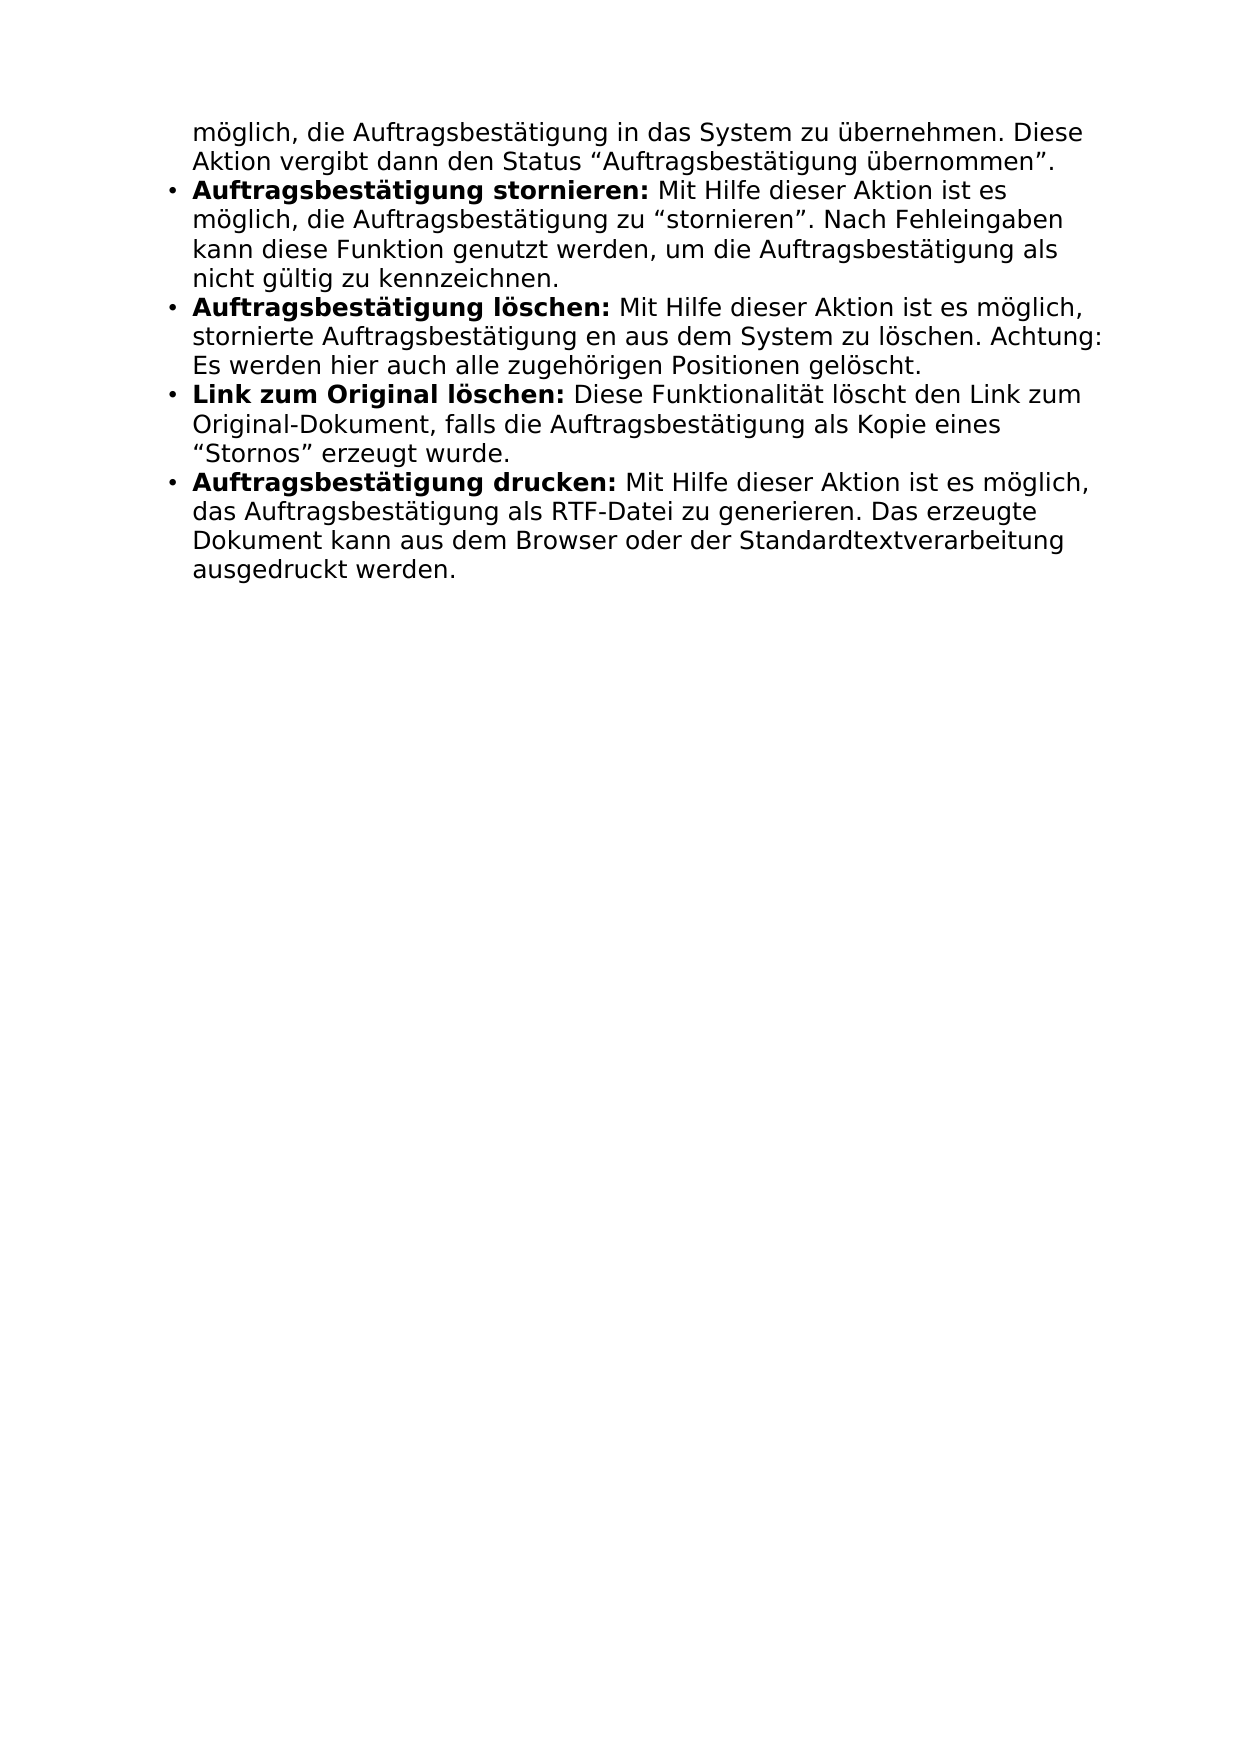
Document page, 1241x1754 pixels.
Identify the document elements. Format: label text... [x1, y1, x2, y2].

list Auftragsbestätigung stornieren: Mit Hilfe dieser Aktion ist es möglich, die Auftragsbestätigung zu “stornieren”. Nach Fehleingaben kann diese Funktion genutzt werden, um die Auftragsbestätigung als nicht gültig zu kennzeichnen. [177, 176, 1122, 293]
list Link zum Original löschen: Diese Funktionalität löscht den Link zum Original-Dokument, falls die Auftragsbestätigung als Kopie eines “Stornos” erzeugt wurde. [177, 381, 1122, 468]
list Auftragsbestätigung drucken: Mit Hilfe dieser Aktion ist es möglich, das Auftragsbestätigung als RTF-Datei zu generieren. Das erzeugte Dokument kann aus dem Browser oder der Standardtextverarbeitung ausgedruckt werden. [177, 468, 1122, 585]
list möglich, die Auftragsbestätigung in das System zu übernehmen. Diese Aktion vergibt dann den Status “Auftragsbestätigung übernommen”. [177, 118, 1122, 176]
list Auftragsbestätigung löschen: Mit Hilfe dieser Aktion ist es möglich, stornierte Auftragsbestätigung en aus dem System zu löschen. Achtung: Es werden hier auch alle zugehörigen Positionen gelöscht. [177, 293, 1122, 381]
